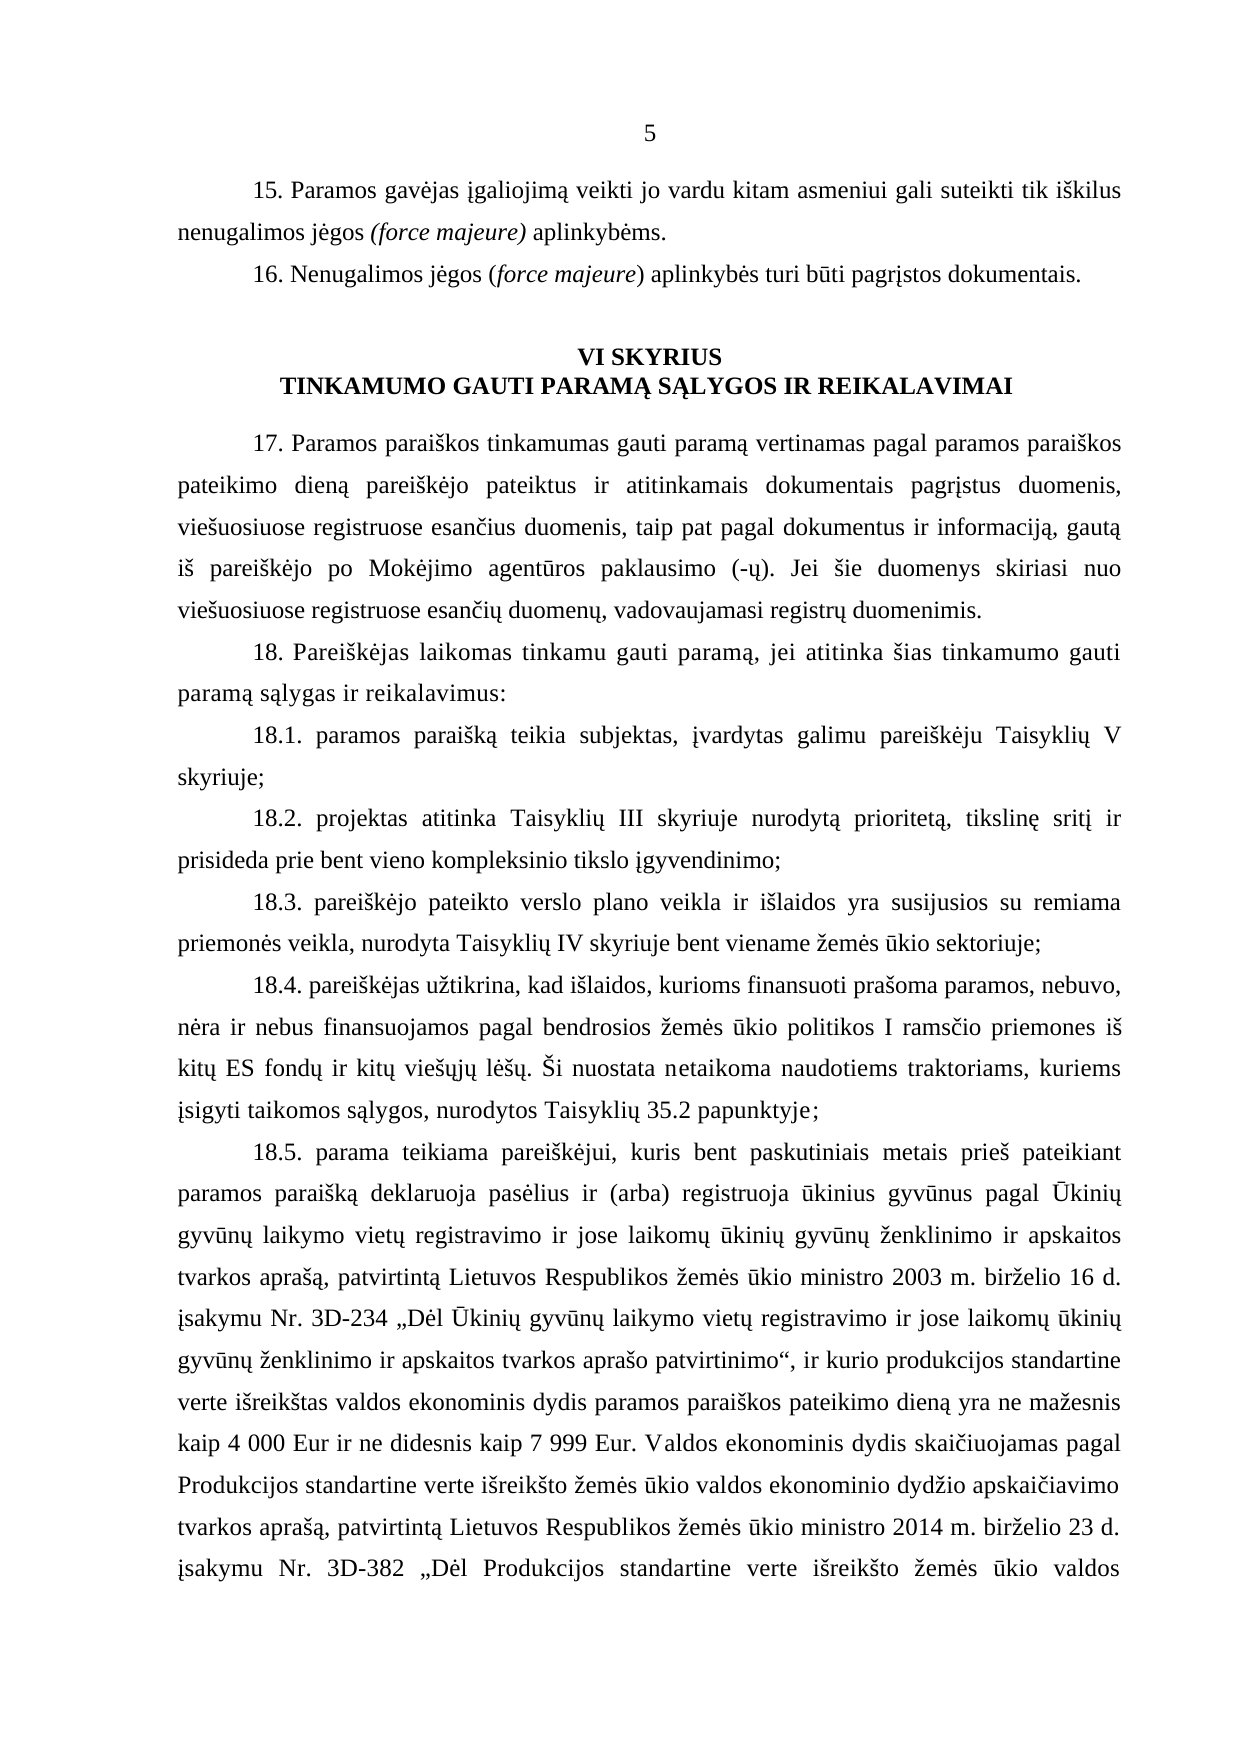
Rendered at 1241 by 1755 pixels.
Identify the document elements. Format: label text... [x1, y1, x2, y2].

text 18. Pareiškėjas laikomas tinkamu gauti paramą, jei atitinka šias tinkamumo gauti paramą sąlygas ir reikalavimus: [177, 637, 1122, 707]
text 18.5. parama teikiama pareiškėjui, kuris bent paskutiniais metais prieš pateikiant paramos paraišką deklaruoja pasėlius ir (arba) registruoja ūkinius gyvūnus pagal Ūkinių gyvūnų laikymo vietų registravimo ir jose laikomų ūkinių gyvūnų ženklinimo ir apskaitos tvarkos aprašą, patvirtintą Lietuvos Respublikos žemės ūkio ministro 2003 m. birželio 16 d. įsakymu Nr. 3D-234 „Dėl Ūkinių gyvūnų laikymo vietų registravimo ir jose laikomų ūkinių gyvūnų ženklinimo ir apskaitos tvarkos aprašo patvirtinimo“, ir kurio produkcijos standartine verte išreikštas valdos ekonominis dydis paramos paraiškos pateikimo dieną yra ne mažesnis kaip 4 000 Eur ir ne didesnis kaip 7 999 Eur. Valdos ekonominis dydis skaičiuojamas pagal Produkcijos standartine verte išreikšto žemės ūkio valdos ekonominio dydžio apskaičiavimo tvarkos aprašą, patvirtintą Lietuvos Respublikos žemės ūkio ministro 2014 m. birželio 23 d. įsakymu Nr. 3D-382 „Dėl Produkcijos standartine verte išreikšto žemės ūkio valdos [177, 1137, 1122, 1582]
text VI SKYRIUS [177, 342, 1122, 371]
text 17. Paramos paraiškos tinkamumas gauti paramą vertinamas pagal paramos paraiškos pateikimo dieną pareiškėjo pateiktus ir atitinkamais dokumentais pagrįstus duomenis, viešuosiuose registruose esančius duomenis, taip pat pagal dokumentus ir informaciją, gautą iš pareiškėjo po Mokėjimo agentūros paklausimo (-ų). Jei šie duomenys skiriasi nuo viešuosiuose registruose esančių duomenų, vadovaujamasi registrų duomenimis. [177, 428, 1122, 624]
text 18.3. pareiškėjo pateikto verslo plano veikla ir išlaidos yra susijusios su remiama priemonės veikla, nurodyta Taisyklių IV skyriuje bent viename žemės ūkio sektoriuje; [177, 887, 1122, 957]
text 18.2. projektas atitinka Taisyklių III skyriuje nurodytą prioritetą, tikslinę sritį ir prisideda prie bent vieno kompleksinio tikslo įgyvendinimo; [177, 803, 1122, 874]
text 15. Paramos gavėjas įgaliojimą veikti jo vardu kitam asmeniui gali suteikti tik iškilus nenugalimos jėgos (force majeure) aplinkybėms. [177, 176, 1122, 246]
text 16. Nenugalimos jėgos (force majeure) aplinkybės turi būti pagrįstos dokumentais. [177, 259, 1122, 288]
text TINKAMUMO GAUTI PARAMĄ SĄLYGOS IR REIKALAVIMAI [177, 371, 1122, 400]
text 18.1. paramos paraišką teikia subjektas, įvardytas galimu pareiškėju Taisyklių V skyriuje; [177, 720, 1122, 791]
text 18.4. pareiškėjas užtikrina, kad išlaidos, kurioms finansuoti prašoma paramos, nebuvo, nėra ir nebus finansuojamos pagal bendrosios žemės ūkio politikos I ramsčio priemones iš kitų ES fondų ir kitų viešųjų lėšų. Ši nuostata netaikoma naudotiems traktoriams, kuriems įsigyti taikomos sąlygos, nurodytos Taisyklių 35.2 papunktyje; [177, 970, 1122, 1124]
